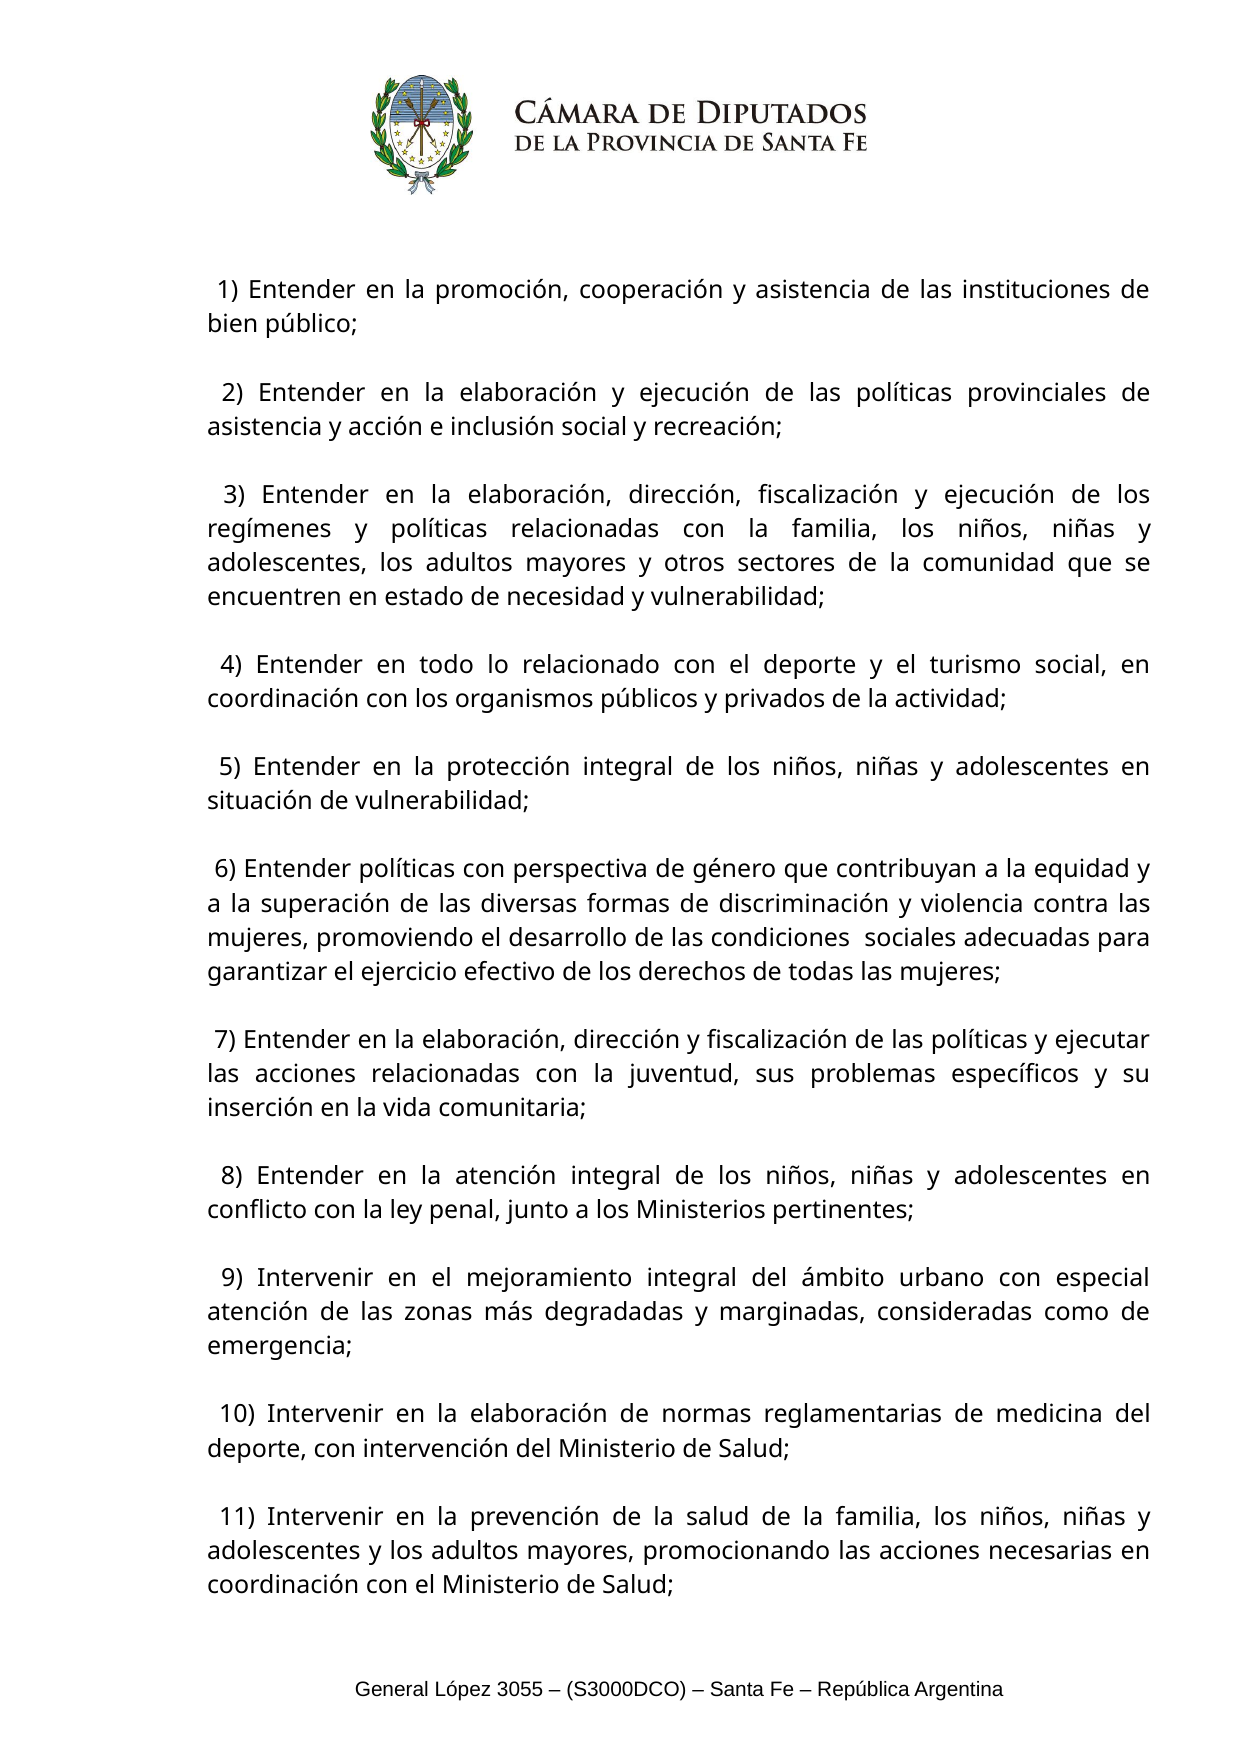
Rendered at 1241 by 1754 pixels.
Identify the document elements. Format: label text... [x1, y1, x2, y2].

text 5) Entender en la protección integral de los niños, niñas y adolescentes en situación de vulnerabilidad; [207, 749, 1152, 817]
text 4) Entender en todo lo relacionado con el deporte y el turismo social, en coordinación con los organismos públicos y privados de la actividad; [207, 647, 1152, 715]
picture [370, 75, 867, 199]
text 6) Entender políticas con perspectiva de género que contribuyan a la equidad y a la superación de las diversas formas de discriminación y violencia contra las mujeres, promoviendo el desarrollo de las condiciones sociales adecuadas para garantizar el ejercicio efectivo de los derechos de todas las mujeres; [207, 851, 1152, 987]
text 8) Entender en la atención integral de los niños, niñas y adolescentes en conflicto con la ley penal, junto a los Ministerios pertinentes; [207, 1158, 1152, 1226]
text 1) Entender en la promoción, cooperación y asistencia de las instituciones de bien público; [207, 272, 1152, 340]
text 10) Intervenir en la elaboración de normas reglamentarias de medicina del deporte, con intervención del Ministerio de Salud; [207, 1396, 1152, 1464]
text 3) Entender en la elaboración, dirección, fiscalización y ejecución de los regímenes y políticas relacionadas con la familia, los niños, niñas y adolescentes, los adultos mayores y otros sectores de la comunidad que se encuentren en estado de necesidad y vulnerabilidad; [207, 476, 1152, 613]
text 9) Intervenir en el mejoramiento integral del ámbito urbano con especial atención de las zonas más degradadas y marginadas, consideradas como de emergencia; [207, 1260, 1152, 1362]
text 2) Entender en la elaboración y ejecución de las políticas provinciales de asistencia y acción e inclusión social y recreación; [207, 374, 1152, 442]
text 7) Entender en la elaboración, dirección y fiscalización de las políticas y ejecutar las acciones relacionadas con la juventud, sus problemas específicos y su inserción en la vida comunitaria; [207, 1021, 1152, 1124]
text 11) Intervenir en la prevención de la salud de la familia, los niños, niñas y adolescentes y los adultos mayores, promocionando las acciones necesarias en coordinación con el Ministerio de Salud; [207, 1498, 1152, 1601]
